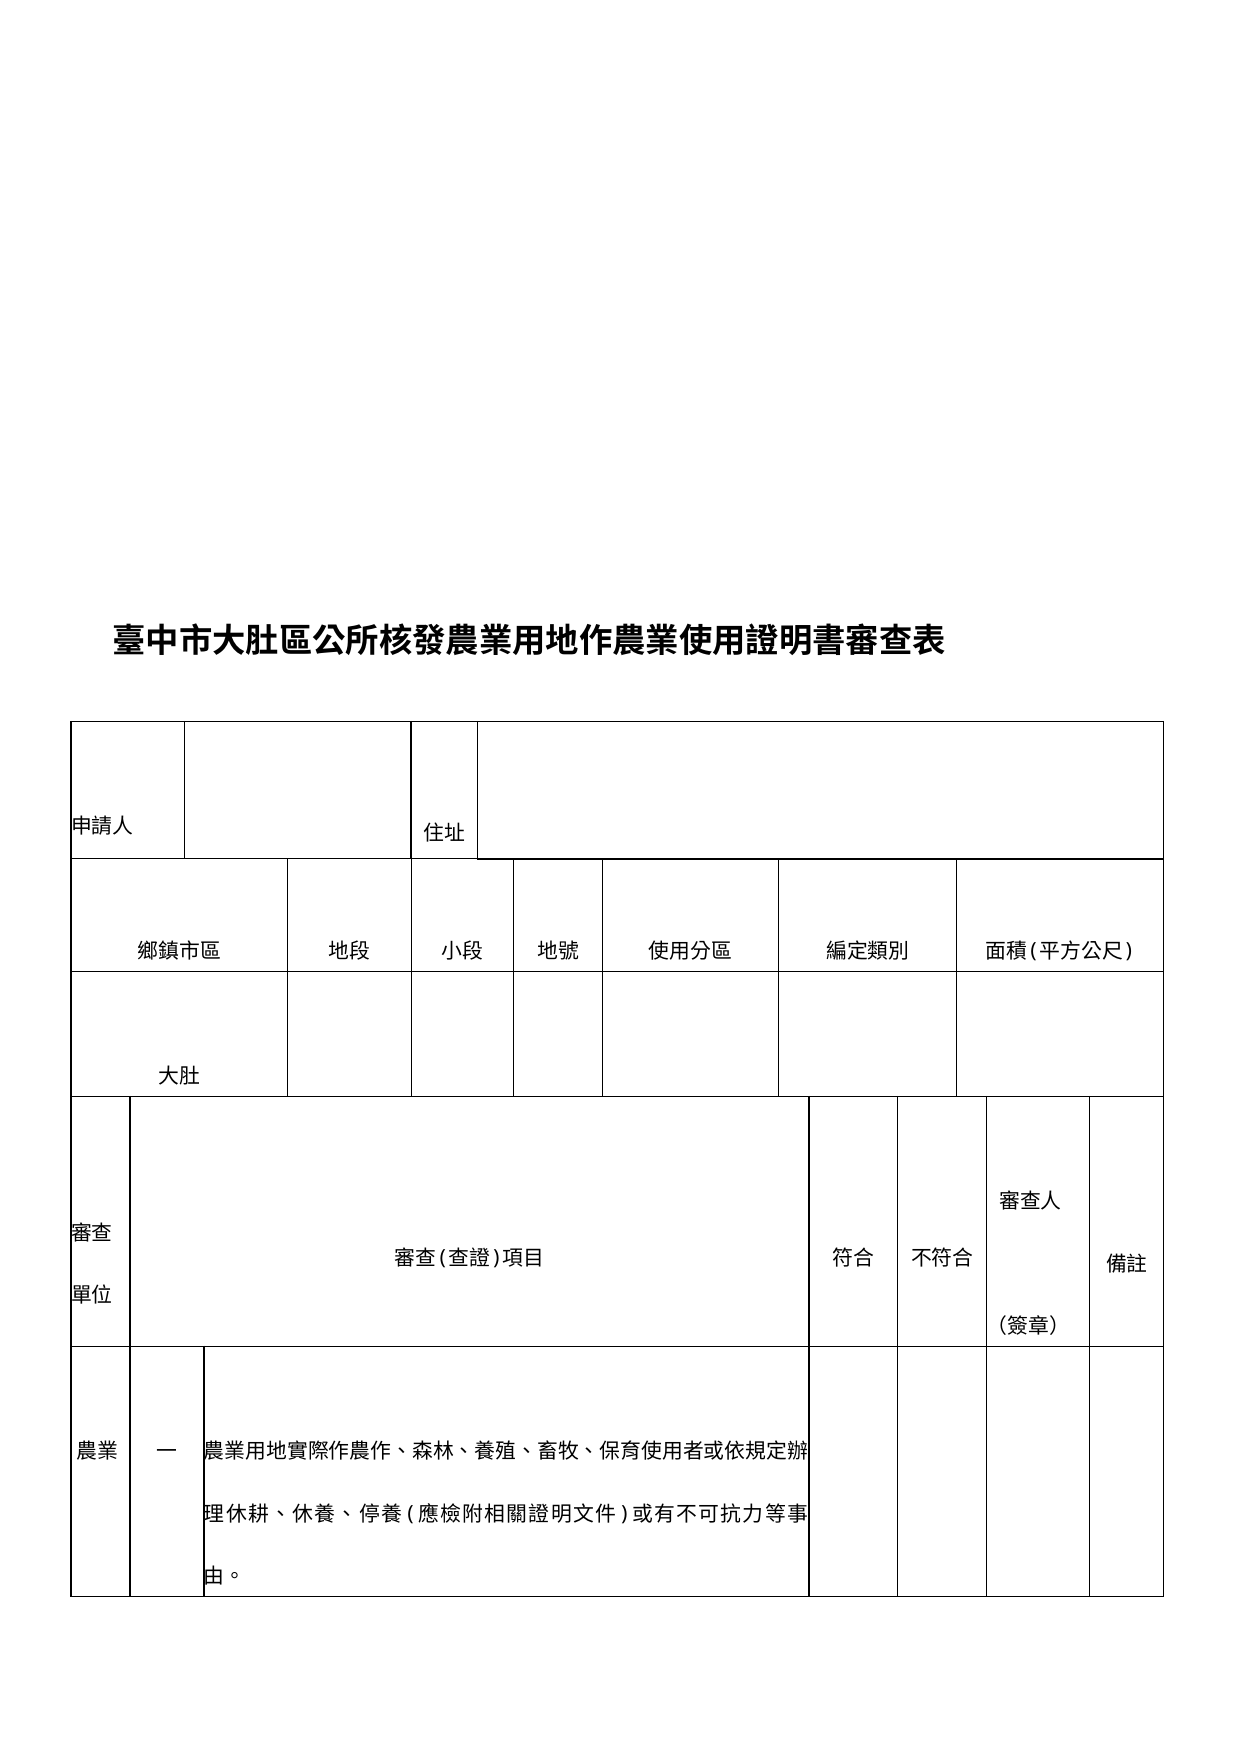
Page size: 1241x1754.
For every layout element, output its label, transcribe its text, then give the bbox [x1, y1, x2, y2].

table_header 申請人 [72, 722, 184, 858]
table_cell [603, 972, 778, 1096]
table_cell [810, 1347, 897, 1596]
table_cell 農業用地實際作農作、森林、養殖、畜牧、保育使用者或依規定辦理休耕、休養、停養(應檢附相關證明文件)或有不可抗力等事由。 [205, 1347, 808, 1596]
table_header [478, 722, 1163, 858]
table_cell 審查人 （簽章） [987, 1097, 1089, 1346]
table_cell 使用分區 [603, 860, 778, 971]
table_cell 審查 單位 [72, 1097, 129, 1346]
table_cell [412, 972, 513, 1096]
table_cell 農業 [72, 1347, 129, 1596]
table_cell 小段 [412, 859, 513, 971]
table_cell 鄉鎮市區 [72, 859, 287, 971]
table_cell [987, 1347, 1089, 1596]
table_cell [1090, 1347, 1163, 1596]
table_cell 一 [131, 1347, 203, 1596]
table_header [185, 722, 410, 858]
table_cell 面積(平方公尺) [957, 860, 1163, 971]
table_cell 不符合 [898, 1097, 986, 1346]
text 臺中市大肚區公所核發農業用地作農業使用證明書審查表 [112, 596, 1128, 658]
table_cell 符合 [810, 1097, 897, 1346]
table_cell 編定類別 [779, 860, 956, 971]
table_header 住址 [412, 722, 477, 858]
table_cell 地號 [514, 860, 602, 971]
table_cell [514, 972, 602, 1096]
table_cell [957, 972, 1163, 1096]
table_cell 大肚 [72, 972, 287, 1096]
table_cell 審查(查證)項目 [131, 1097, 808, 1346]
table_cell 地段 [288, 859, 411, 971]
table_cell [288, 972, 411, 1096]
table_cell [779, 972, 956, 1096]
table_cell 備註 [1090, 1097, 1163, 1346]
table_cell [898, 1347, 986, 1596]
